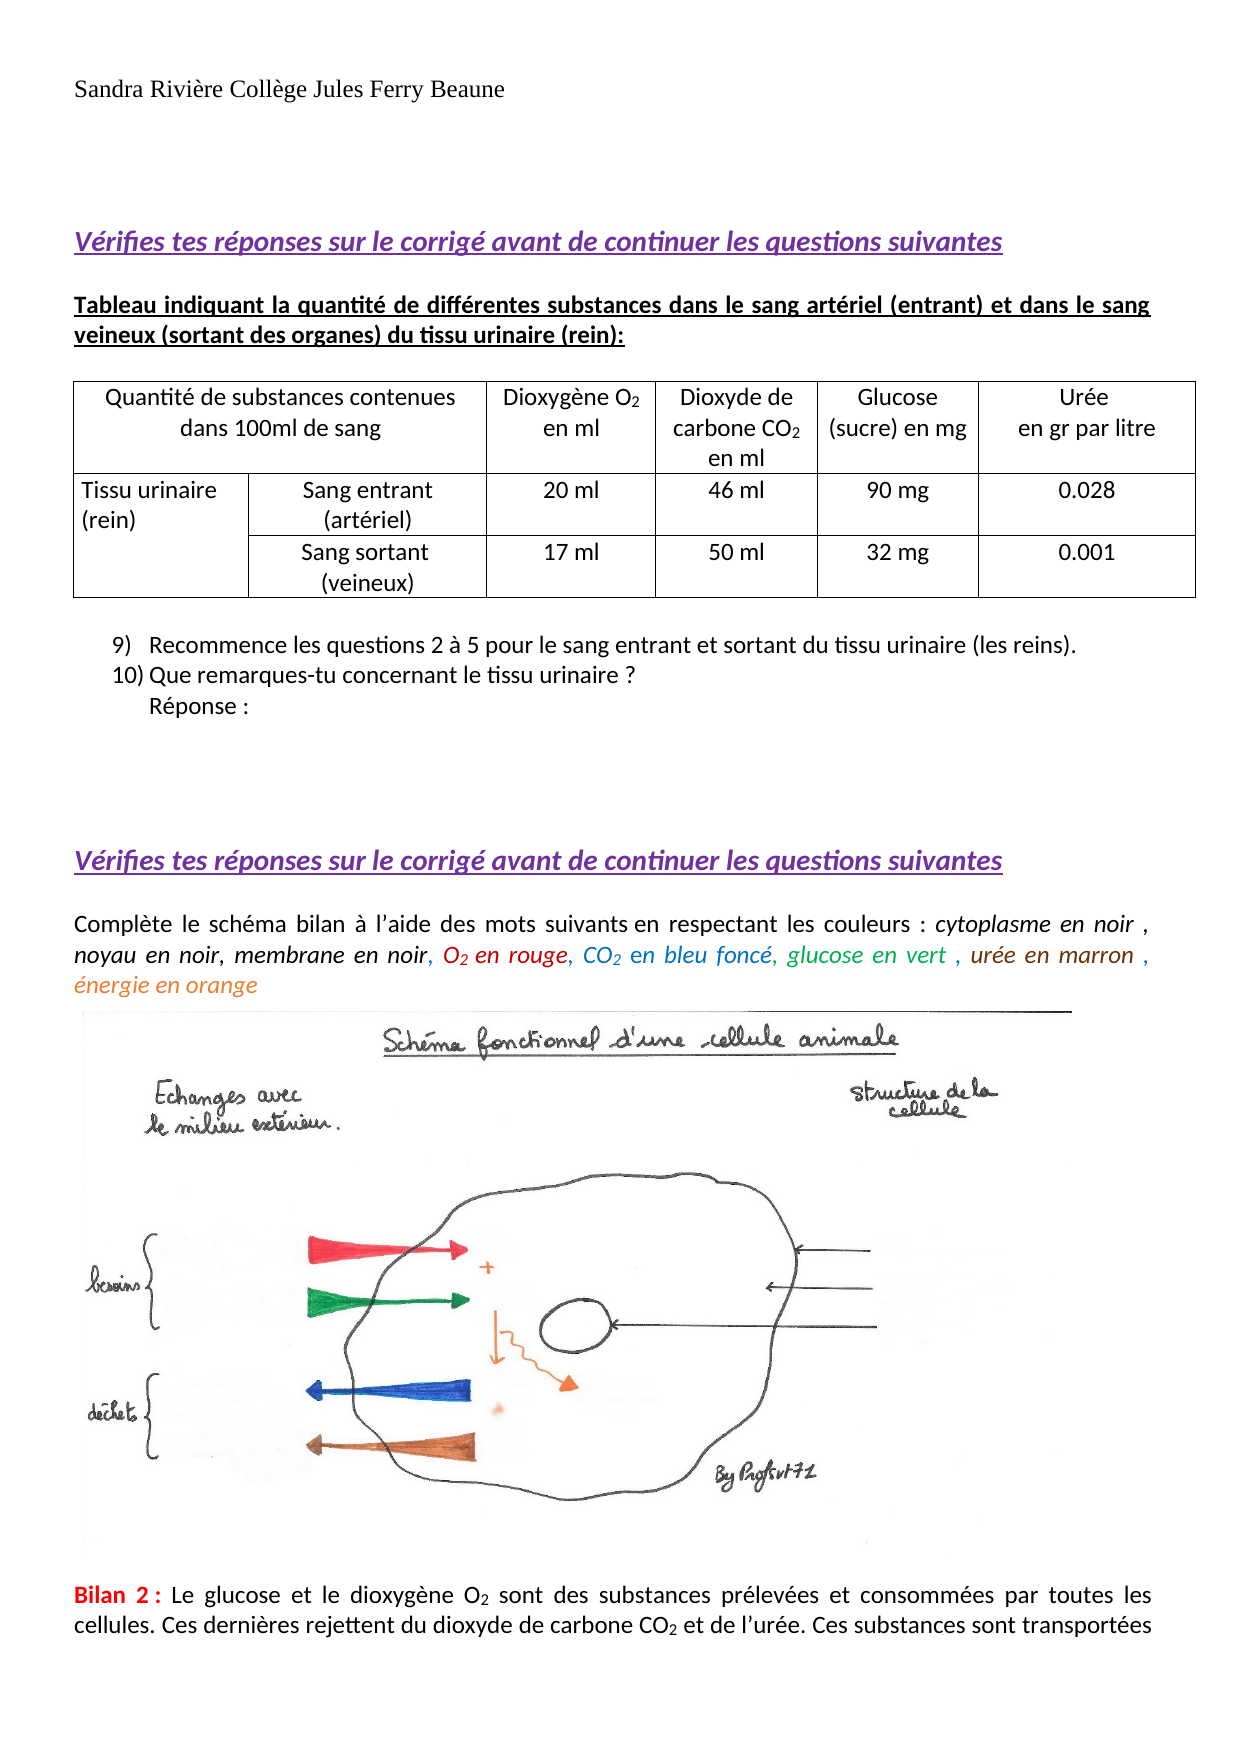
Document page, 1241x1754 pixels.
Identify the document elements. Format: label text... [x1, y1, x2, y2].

table_cell 50 ml [656, 536, 817, 597]
text Vérifies tes réponses sur le corrigé avant de continuer les questions suivantes [74, 223, 1152, 258]
table_cell 46 ml [656, 474, 817, 535]
list Que remarques-tu concernant le tissu urinaire ? [111, 659, 1152, 690]
text Vérifies tes réponses sur le corrigé avant de continuer les questions suivantes [74, 842, 1152, 878]
list Réponse : [149, 690, 1152, 720]
table_header Urée en gr par litre [979, 382, 1195, 473]
text Bilan 2 : Le glucose et le dioxygène O2 sont des substances prélevées et consommées par toutes les cellules. Ces dernières rejettent du dioxyde de carbone CO2 et de l’urée. Ces substances sont transportées [74, 1579, 1152, 1640]
table_cell 0.001 [979, 536, 1195, 597]
table_header Dioxygène O2 en ml [487, 382, 655, 473]
table_cell 20 ml [487, 474, 655, 535]
table_cell 90 mg [818, 474, 978, 535]
table_header Dioxyde de carbone CO2 en ml [656, 382, 817, 473]
table_cell Sang sortant (veineux) [249, 536, 486, 597]
table_header Quantité de substances contenues dans 100ml de sang [74, 382, 486, 473]
table_cell Tissu urinaire (rein) [74, 474, 248, 597]
table_cell 17 ml [487, 536, 655, 597]
text Tableau indiquant la quantité de différentes substances dans le sang artériel (entrant) et dans le sang veineux (sortant des organes) du tissu urinaire (rein): [74, 289, 1152, 350]
table_cell 32 mg [818, 536, 978, 597]
table_cell 0.028 [979, 474, 1195, 535]
list Recommence les questions 2 à 5 pour le sang entrant et sortant du tissu urinaire (les reins). [111, 629, 1152, 659]
table_cell Sang entrant (artériel) [249, 474, 486, 535]
text Complète le schéma bilan à l’aide des mots suivants en respectant les couleurs : cytoplasme en noir , noyau en noir, membrane en noir, O2 en rouge, CO2 en bleu foncé, glucose en vert , urée en marron , énergie en orange [74, 909, 1152, 1000]
table_header Glucose (sucre) en mg [818, 382, 978, 473]
